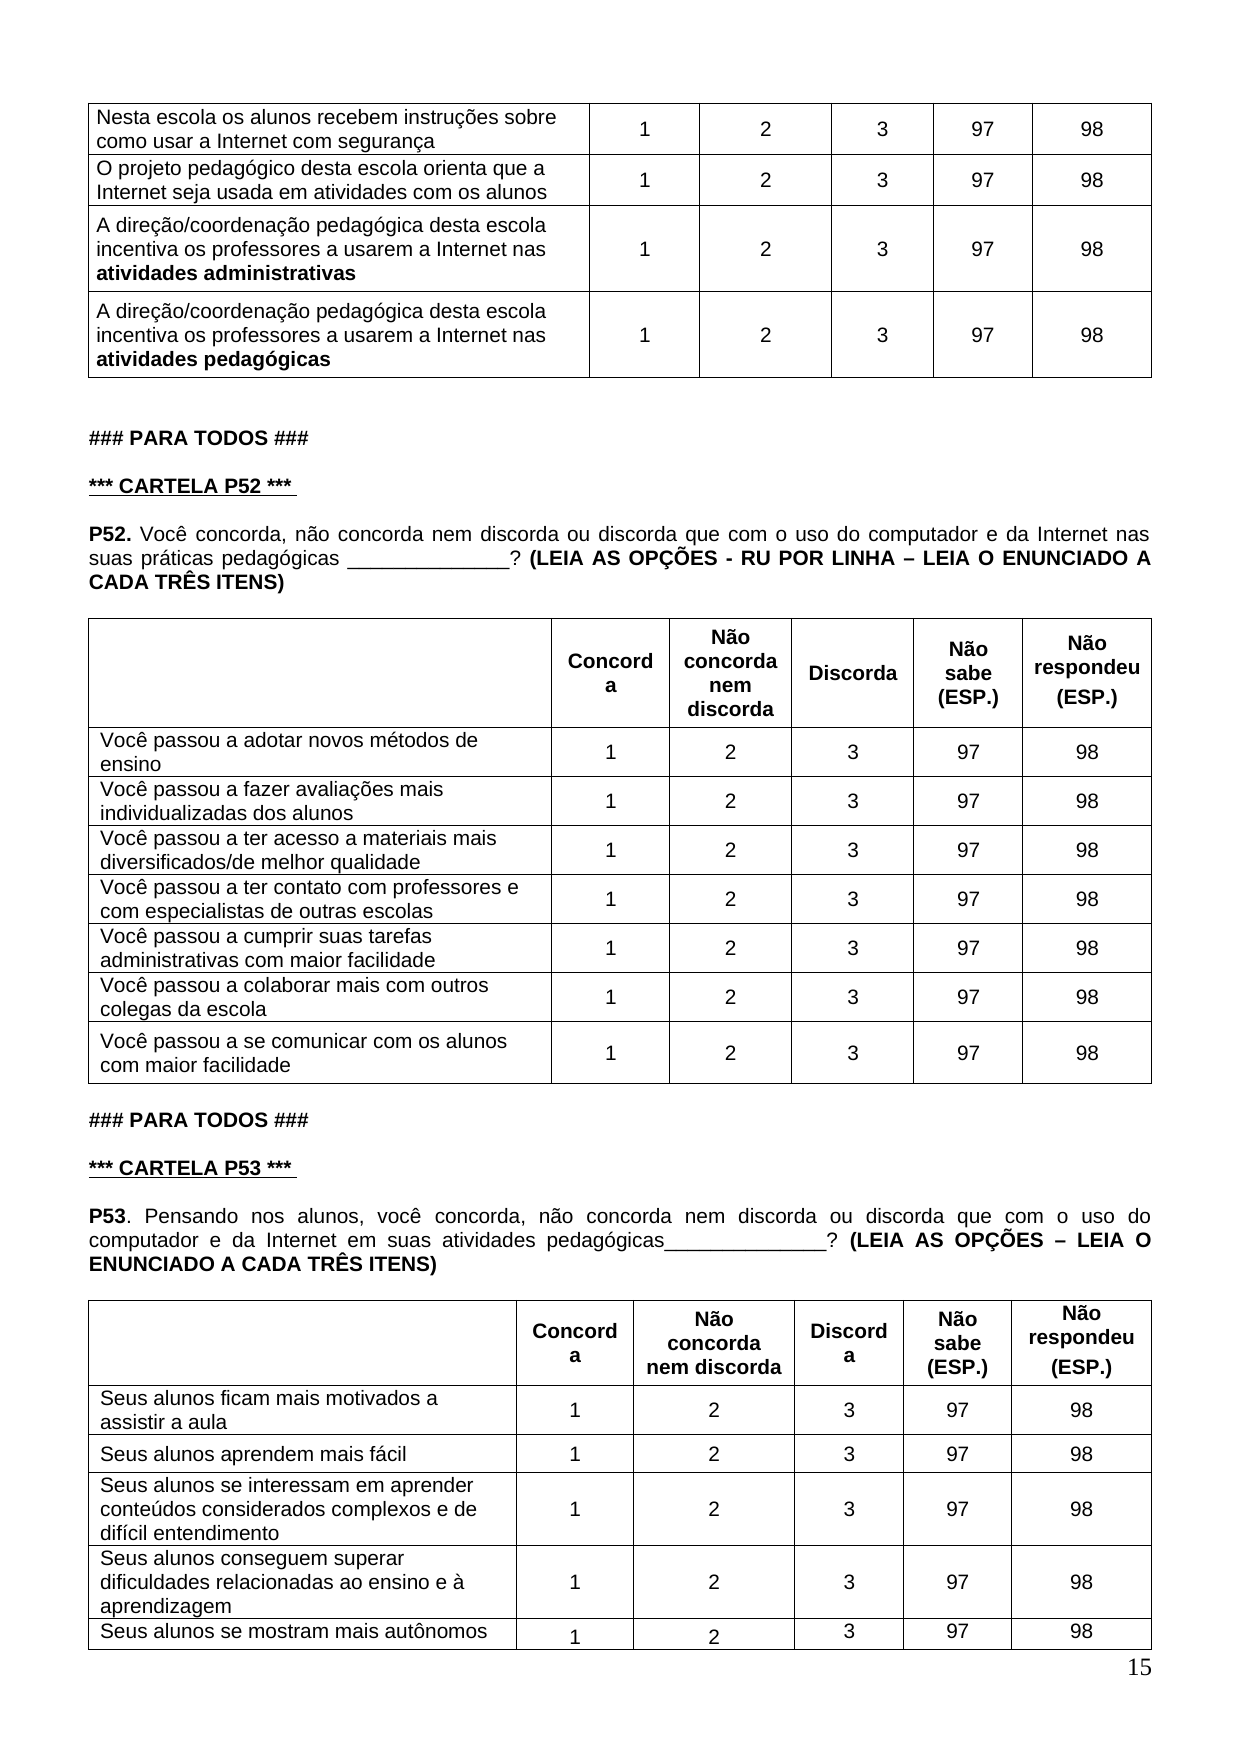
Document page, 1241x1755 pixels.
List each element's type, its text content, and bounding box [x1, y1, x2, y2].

table_cell 2 [700, 206, 831, 291]
text ### PARA TODOS ### [89, 1108, 1152, 1132]
text P52. Você concorda, não concorda nem discorda ou discorda que com o uso do computador e da Internet nas suas práticas pedagógicas ______________? (LEIA AS OPÇÕES - RU POR LINHA – LEIA O ENUNCIADO A CADA TRÊS ITENS) [89, 522, 1152, 594]
table_cell 1 [590, 155, 699, 205]
table_cell 1 [552, 777, 669, 825]
table_cell 3 [832, 155, 933, 205]
table_cell 98 [1023, 1022, 1151, 1083]
table_cell 1 [552, 875, 669, 923]
table_cell 2 [670, 973, 791, 1021]
table_cell 1 [517, 1435, 633, 1472]
table_cell 3 [832, 292, 933, 377]
table_cell 2 [670, 728, 791, 776]
table_header Não sabe (ESP.) [904, 1301, 1011, 1385]
table_cell 98 [1023, 875, 1151, 923]
table_cell 1 [552, 924, 669, 972]
table_cell 1 [590, 292, 699, 377]
table_cell 98 [1033, 292, 1151, 377]
table_cell 3 [795, 1386, 903, 1434]
table_cell 97 [914, 973, 1022, 1021]
table_cell 2 [634, 1435, 794, 1472]
text *** CARTELA P53 *** [89, 1156, 1152, 1180]
table_cell 2 [670, 875, 791, 923]
table_cell 97 [914, 875, 1022, 923]
table_cell 97 [934, 155, 1032, 205]
table_header Discorda [795, 1301, 903, 1385]
table_cell 97 [904, 1435, 1011, 1472]
table_cell 3 [792, 973, 913, 1021]
table_cell 97 [914, 777, 1022, 825]
table_cell 97 [904, 1619, 1011, 1649]
text ### PARA TODOS ### [89, 426, 1152, 450]
table_cell 1 [552, 826, 669, 874]
table_cell 98 [1012, 1435, 1151, 1472]
table_cell 1 [517, 1619, 633, 1649]
table_cell 2 [634, 1473, 794, 1544]
table_cell 97 [904, 1386, 1011, 1434]
table_cell 2 [670, 777, 791, 825]
table_cell 2 [700, 155, 831, 205]
table_header Não concorda nem discorda [634, 1301, 794, 1385]
table_cell A direção/coordenação pedagógica desta escola incentiva os professores a usarem a Internet nas atividades pedagógicas [89, 292, 589, 377]
table_cell Seus alunos conseguem superar dificuldades relacionadas ao ensino e à aprendizagem [89, 1546, 516, 1617]
table_cell 98 [1012, 1619, 1151, 1649]
table_cell 98 [1012, 1473, 1151, 1544]
table_cell 1 [517, 1546, 633, 1617]
table_cell 3 [792, 777, 913, 825]
table_cell 97 [904, 1546, 1011, 1617]
table_cell 2 [670, 924, 791, 972]
table_cell 1 [552, 728, 669, 776]
table_cell 98 [1033, 104, 1151, 154]
table_cell A direção/coordenação pedagógica desta escola incentiva os professores a usarem a Internet nas atividades administrativas [89, 206, 589, 291]
table_cell 97 [934, 206, 1032, 291]
table_cell Seus alunos se interessam em aprender conteúdos considerados complexos e de difícil entendimento [89, 1473, 516, 1544]
text *** CARTELA P52 *** [89, 474, 1152, 498]
table_cell 97 [914, 1022, 1022, 1083]
table_cell 1 [552, 1022, 669, 1083]
table_header [89, 619, 551, 727]
table_cell 2 [700, 104, 831, 154]
table_header Não sabe (ESP.) [914, 619, 1022, 727]
table_cell Seus alunos se mostram mais autônomos [89, 1619, 516, 1649]
table_cell Você passou a ter contato com professores e com especialistas de outras escolas [89, 875, 551, 923]
table_cell 2 [670, 1022, 791, 1083]
table_cell 3 [832, 206, 933, 291]
table_cell 3 [795, 1435, 903, 1472]
table_cell 97 [934, 104, 1032, 154]
table_header Concorda [517, 1301, 633, 1385]
table_cell 3 [795, 1546, 903, 1617]
table_cell 2 [700, 292, 831, 377]
table_cell 97 [934, 292, 1032, 377]
table_cell Você passou a colaborar mais com outros colegas da escola [89, 973, 551, 1021]
table_cell Seus alunos ficam mais motivados a assistir a aula [89, 1386, 516, 1434]
table_cell 98 [1012, 1546, 1151, 1617]
table_cell 2 [634, 1386, 794, 1434]
table_cell 1 [517, 1386, 633, 1434]
table_cell 3 [792, 924, 913, 972]
table_cell 3 [832, 104, 933, 154]
text P53. Pensando nos alunos, você concorda, não concorda nem discorda ou discorda que com o uso do computador e da Internet em suas atividades pedagógicas______________? (LEIA AS OPÇÕES – LEIA O ENUNCIADO A CADA TRÊS ITENS) [89, 1204, 1152, 1276]
table_cell 97 [914, 924, 1022, 972]
table_cell 1 [590, 206, 699, 291]
table_cell 2 [634, 1546, 794, 1617]
table_cell 3 [795, 1619, 903, 1649]
table_header [89, 1301, 516, 1385]
table_cell Você passou a adotar novos métodos de ensino [89, 728, 551, 776]
table_cell 98 [1012, 1386, 1151, 1434]
table_cell Nesta escola os alunos recebem instruções sobre como usar a Internet com segurança [89, 104, 589, 154]
table_cell 98 [1023, 777, 1151, 825]
table_cell 98 [1023, 728, 1151, 776]
table_cell 98 [1033, 155, 1151, 205]
table_cell 1 [517, 1473, 633, 1544]
table_cell 97 [914, 728, 1022, 776]
table_cell 98 [1023, 973, 1151, 1021]
table_cell O projeto pedagógico desta escola orienta que a Internet seja usada em atividades com os alunos [89, 155, 589, 205]
table_cell 97 [904, 1473, 1011, 1544]
table_header Discorda [792, 619, 913, 727]
table_cell Você passou a fazer avaliações mais individualizadas dos alunos [89, 777, 551, 825]
table_header Não respondeu (ESP.) [1012, 1301, 1151, 1385]
table_cell 1 [552, 973, 669, 1021]
table_cell 3 [792, 875, 913, 923]
table_cell 97 [914, 826, 1022, 874]
table_cell 3 [795, 1473, 903, 1544]
table_cell 3 [792, 728, 913, 776]
table_cell 3 [792, 826, 913, 874]
table_cell Você passou a se comunicar com os alunos com maior facilidade [89, 1022, 551, 1083]
table_cell Seus alunos aprendem mais fácil [89, 1435, 516, 1472]
table_cell 98 [1023, 924, 1151, 972]
table_cell 2 [634, 1619, 794, 1649]
table_cell 2 [670, 826, 791, 874]
table_cell 98 [1023, 826, 1151, 874]
table_cell Você passou a ter acesso a materiais mais diversificados/de melhor qualidade [89, 826, 551, 874]
table_cell Você passou a cumprir suas tarefas administrativas com maior facilidade [89, 924, 551, 972]
table_cell 1 [590, 104, 699, 154]
table_header Não respondeu (ESP.) [1023, 619, 1151, 727]
table_cell 98 [1033, 206, 1151, 291]
table_header Concorda [552, 619, 669, 727]
table_cell 3 [792, 1022, 913, 1083]
table_header Não concorda nem discorda [670, 619, 791, 727]
